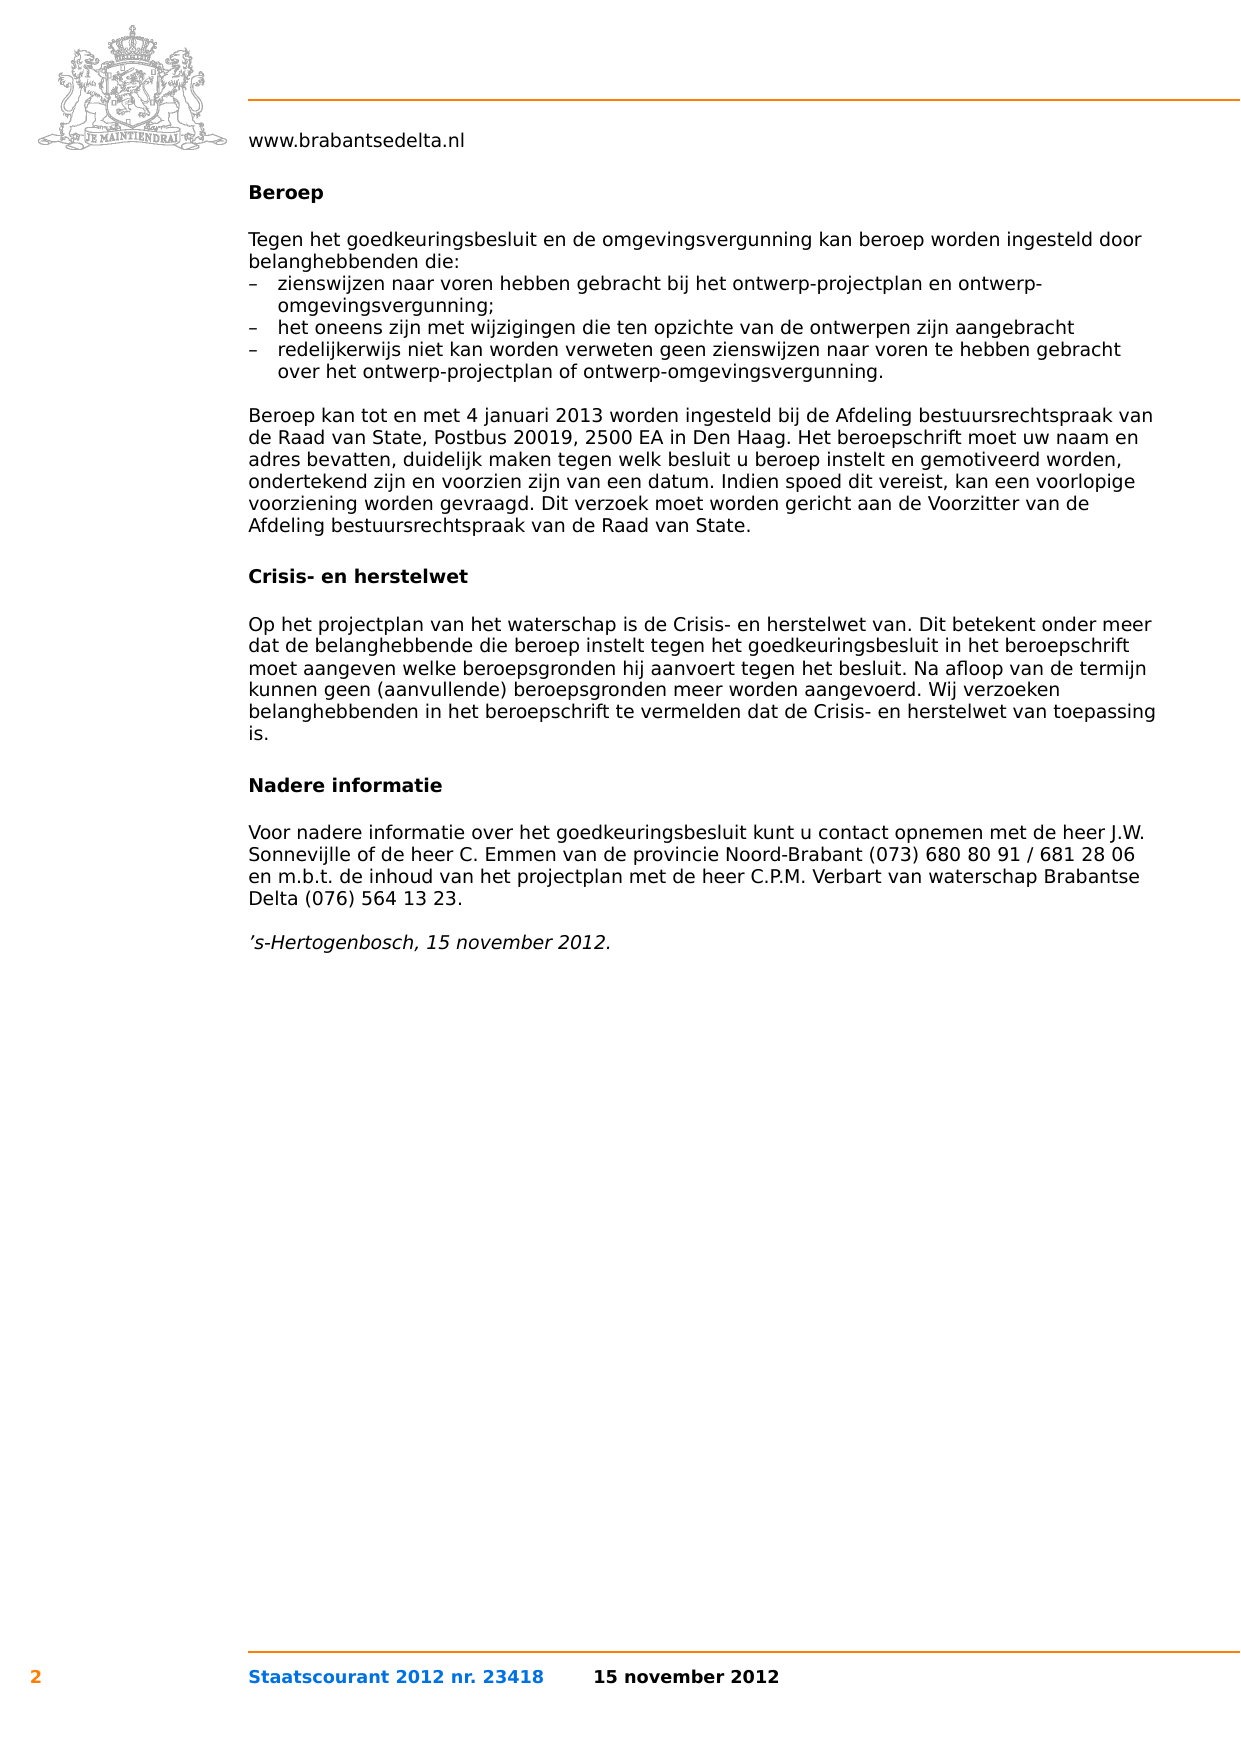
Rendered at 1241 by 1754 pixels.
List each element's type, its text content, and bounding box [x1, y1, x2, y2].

text www.brabantsedelta.nl [248, 130, 1163, 152]
text – zienswijzen naar voren hebben gebracht bij het ontwerp-projectplan en ontwerp-omgevingsvergunning; [248, 273, 1163, 317]
text Op het projectplan van het waterschap is de Crisis- en herstelwet van. Dit betekent onder meer dat de belanghebbende die beroep instelt tegen het goedkeuringsbesluit in het beroepschrift moet aangeven welke beroepsgronden hij aanvoert tegen het besluit. Na afloop van de termijn kunnen geen (aanvullende) beroepsgronden meer worden aangevoerd. Wij verzoeken belanghebbenden in het beroepschrift te vermelden dat de Crisis- en herstelwet van toepassing is. [248, 613, 1163, 745]
text Beroep kan tot en met 4 januari 2013 worden ingesteld bij de Afdeling bestuursrechtspraak van de Raad van State, Postbus 20019, 2500 EA in Den Haag. Het beroepschrift moet uw naam en adres bevatten, duidelijk maken tegen welk besluit u beroep instelt en gemotiveerd worden, ondertekend zijn en voorzien zijn van een datum. Indien spoed dit vereist, kan een voorlopige voorziening worden gevraagd. Dit verzoek moet worden gericht aan de Voorzitter van de Afdeling bestuursrechtspraak van de Raad van State. [248, 404, 1163, 536]
subtitle Beroep [248, 182, 1163, 204]
text Tegen het goedkeuringsbesluit en de omgevingsvergunning kan beroep worden ingesteld door belanghebbenden die: [248, 229, 1163, 273]
subtitle Crisis- en herstelwet [248, 566, 1163, 588]
picture [38, 25, 227, 150]
text Voor nadere informatie over het goedkeuringsbesluit kunt u contact opnemen met de heer J.W. Sonnevijlle of de heer C. Emmen van de provincie Noord-Brabant (073) 680 80 91 / 681 28 06 en m.b.t. de inhoud van het projectplan met de heer C.P.M. Verbart van waterschap Brabantse Delta (076) 564 13 23. [248, 822, 1163, 910]
text – redelijkerwijs niet kan worden verweten geen zienswijzen naar voren te hebben gebracht over het ontwerp-projectplan of ontwerp-omgevingsvergunning. [248, 339, 1163, 383]
subtitle Nadere informatie [248, 775, 1163, 797]
text – het oneens zijn met wijzigingen die ten opzichte van de ontwerpen zijn aangebracht [248, 317, 1163, 339]
text ’s-Hertogenbosch, 15 november 2012. [248, 932, 1163, 954]
